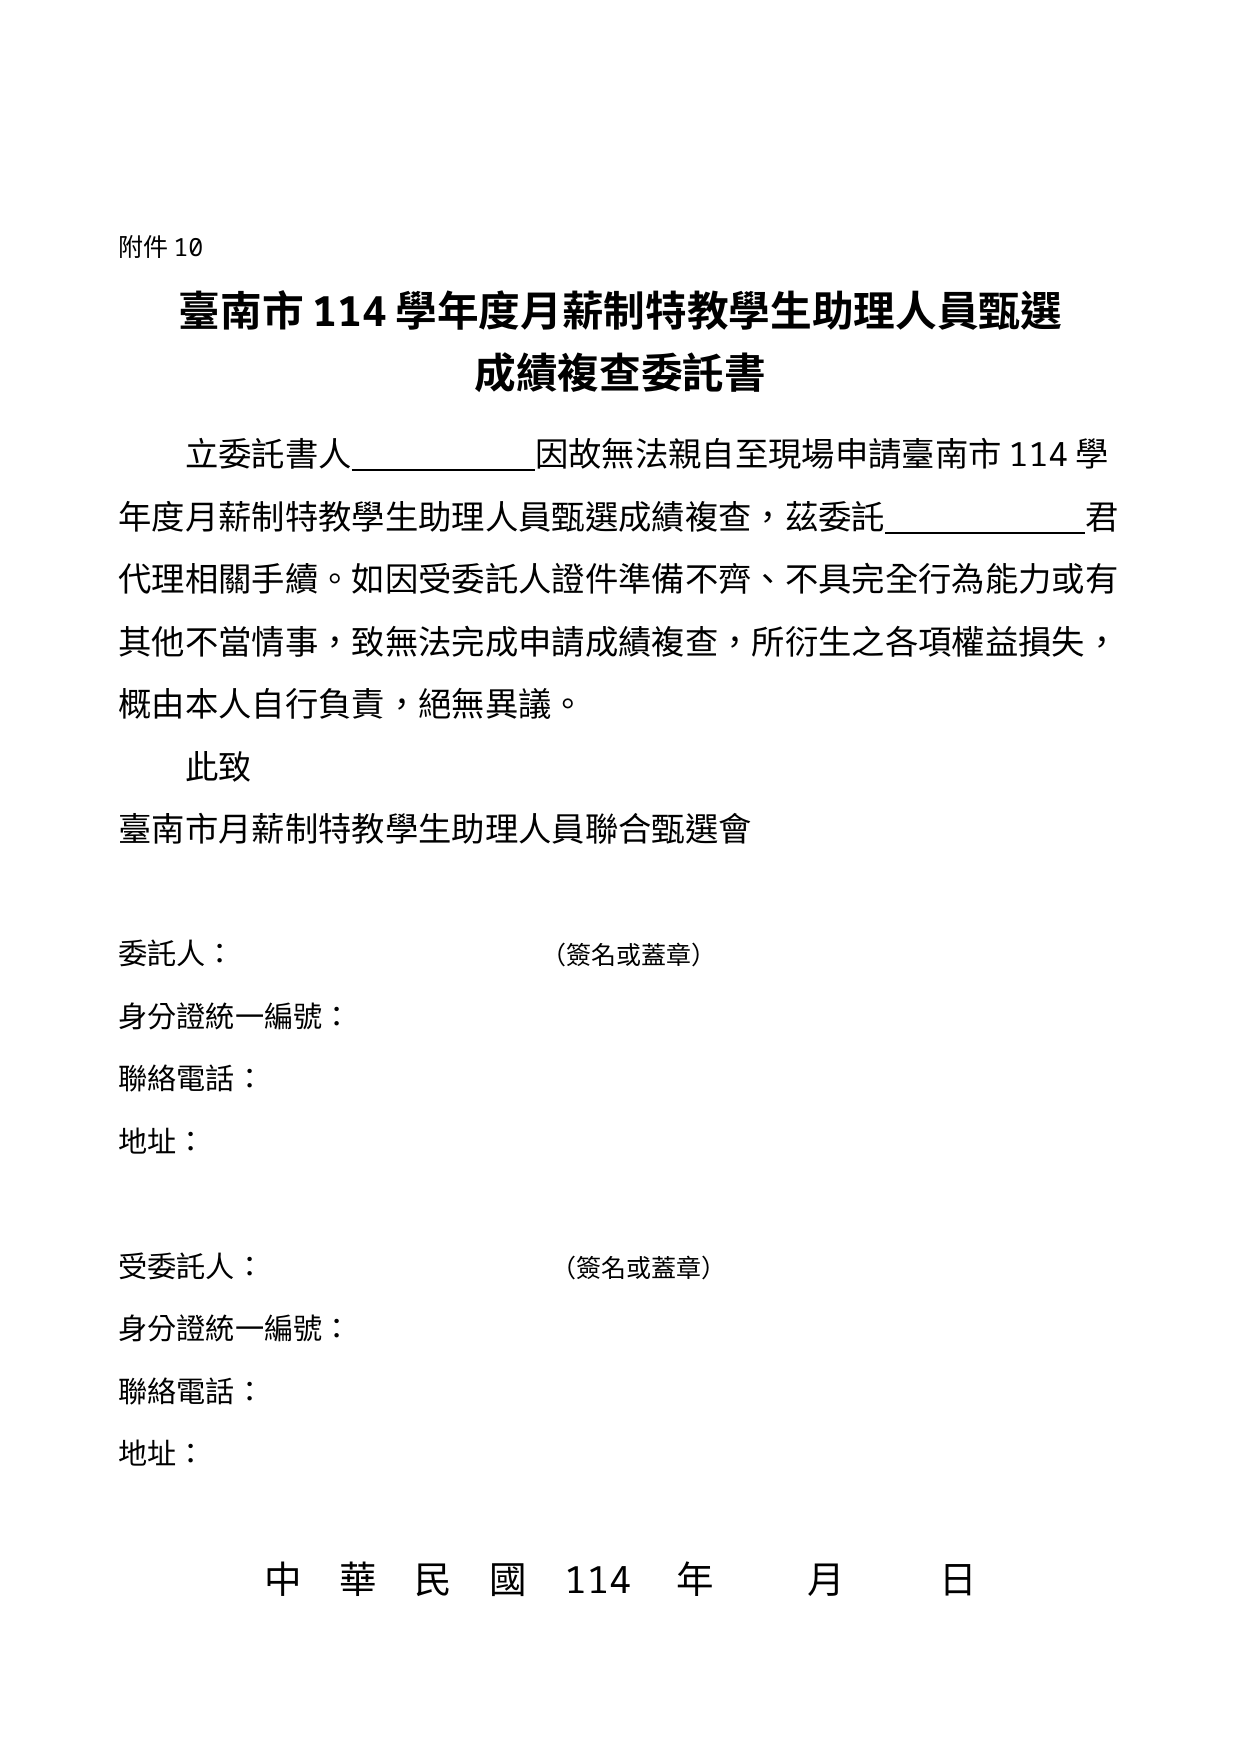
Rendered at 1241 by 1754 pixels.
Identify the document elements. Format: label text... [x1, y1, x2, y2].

text 地址： [118, 1098, 1122, 1160]
text 臺南市114學年度月薪制特教學生助理人員甄選 [118, 267, 1122, 329]
text 受委託人： （簽名或蓋章） [118, 1223, 1122, 1285]
text 聯絡電話： [118, 1348, 1122, 1410]
text 此致 [118, 723, 1122, 785]
text 中 華 民 國 114 年 月 日 [118, 1535, 1122, 1598]
text 立委託書人 因故無法親自至現場申請臺南市114學年度月薪制特教學生助理人員甄選成績複查，茲委託 君 代理相關手續。如因受委託人證件準備不齊、不具完全行為能力或有其他不當情事，致無法完成申請成績複查，所衍生之各項權益損失，概由本人自行負責，絕無異議。 [118, 410, 1122, 723]
text 臺南市月薪制特教學生助理人員聯合甄選會 [118, 785, 1122, 848]
text 身分證統一編號： [118, 1285, 1122, 1348]
text 地址： [118, 1410, 1122, 1473]
text 附件10 [118, 204, 1122, 267]
text 委託人： （簽名或蓋章） [118, 910, 1122, 973]
text 聯絡電話： [118, 1035, 1122, 1098]
text 身分證統一編號： [118, 973, 1122, 1035]
text 成績複查委託書 [118, 329, 1122, 392]
